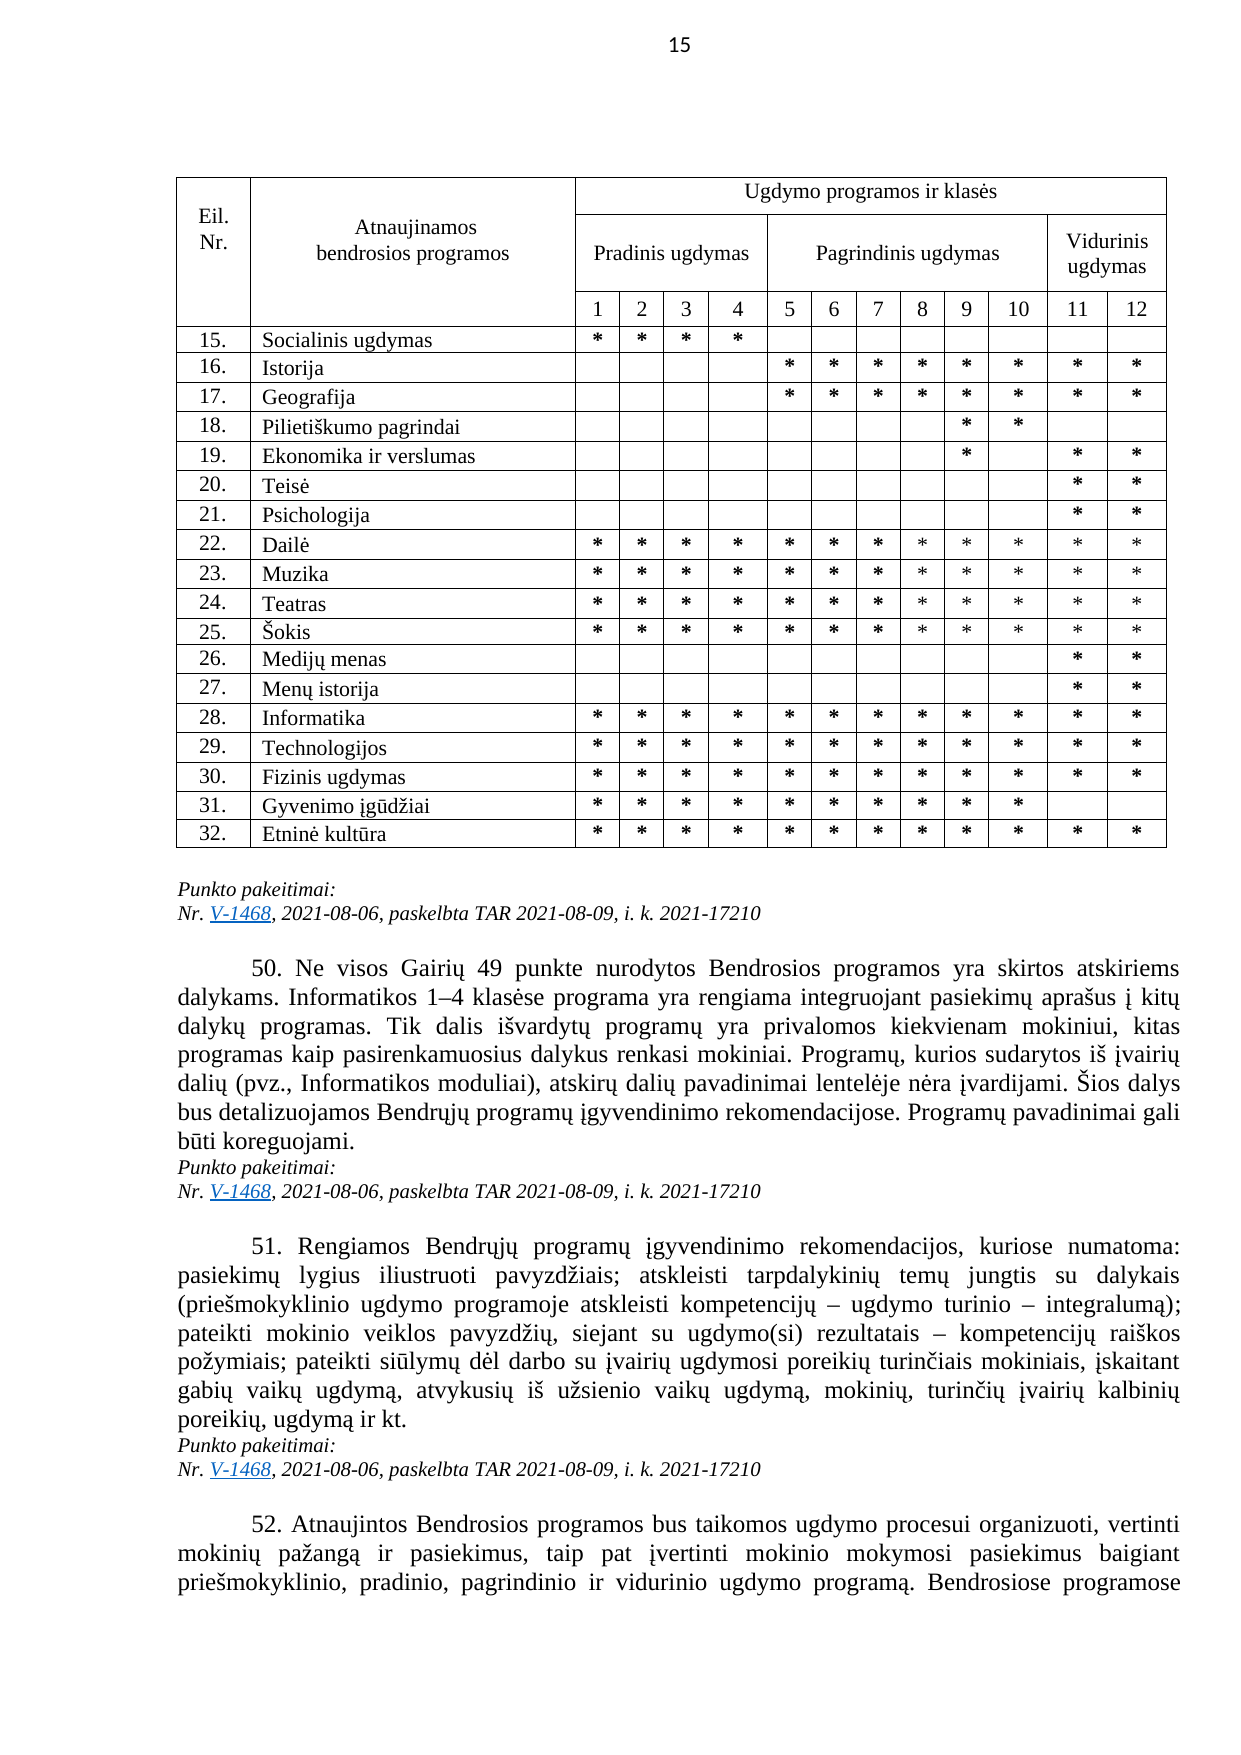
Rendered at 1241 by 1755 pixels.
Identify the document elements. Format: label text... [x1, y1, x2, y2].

table_cell * [812, 530, 856, 559]
table_cell * [1108, 353, 1166, 382]
text Punkto pakeitimai: [177, 1154, 1181, 1179]
table_cell Fizinis ugdymas [251, 763, 575, 791]
table_cell * [989, 763, 1047, 791]
table_cell * [945, 560, 988, 588]
table_cell Pilietiškumo pagrindai [251, 412, 575, 441]
table_cell [1048, 327, 1107, 352]
table_cell * [812, 353, 856, 382]
table_cell * [664, 530, 708, 559]
table_cell Psichologija [251, 501, 575, 529]
table_cell * [620, 763, 663, 791]
table_cell [709, 353, 767, 382]
table_cell * [901, 792, 944, 819]
table_cell * [768, 530, 811, 559]
text 52. Atnaujintos Bendrosios programos bus taikomos ugdymo procesui organizuoti, vertinti mokinių pažangą ir pasiekimus, taip pat įvertinti mokinio mokymosi pasiekimus baigiant priešmokyklinio, pradinio, pagrindinio ir vidurinio ugdymo programą. Bendrosiose programose [177, 1509, 1181, 1596]
table_cell * [1108, 471, 1166, 500]
table_cell [857, 645, 900, 673]
table_cell [576, 412, 619, 441]
table_cell * [664, 619, 708, 644]
table_cell * [857, 383, 900, 411]
table_cell * [576, 733, 619, 762]
table_cell 16. [177, 353, 250, 382]
table_cell [620, 501, 663, 529]
table_cell 30. [177, 763, 250, 791]
table_cell 23. [177, 560, 250, 588]
table_cell * [664, 763, 708, 791]
table_cell [709, 645, 767, 673]
table_cell [812, 645, 856, 673]
table_cell * [709, 530, 767, 559]
table_cell [1048, 792, 1107, 819]
table_cell [945, 501, 988, 529]
table_cell [576, 501, 619, 529]
table_cell * [812, 589, 856, 618]
table_cell * [620, 733, 663, 762]
text Nr. V-1468, 2021-08-06, paskelbta TAR 2021-08-09, i. k. 2021-17210 [177, 1457, 1181, 1481]
table_cell [620, 353, 663, 382]
table_cell * [664, 327, 708, 352]
table_cell Muzika [251, 560, 575, 588]
table_cell [576, 471, 619, 500]
table_cell * [576, 792, 619, 819]
table_cell * [989, 383, 1047, 411]
table_cell [576, 674, 619, 703]
table_cell * [709, 619, 767, 644]
table_cell * [857, 589, 900, 618]
table_cell * [1108, 501, 1166, 529]
table_cell Teatras [251, 589, 575, 618]
table_cell [576, 353, 619, 382]
table_cell * [1108, 674, 1166, 703]
table_cell Etninė kultūra [251, 820, 575, 847]
table_cell 15. [177, 327, 250, 352]
table_cell * [709, 327, 767, 352]
table_cell * [1048, 674, 1107, 703]
table_cell * [576, 820, 619, 847]
table_cell * [945, 733, 988, 762]
table_cell * [812, 820, 856, 847]
table_cell * [989, 560, 1047, 588]
table_cell [620, 412, 663, 441]
table_cell [857, 412, 900, 441]
table_cell [945, 674, 988, 703]
table_cell [901, 327, 944, 352]
table_cell * [812, 733, 856, 762]
table_cell 27. [177, 674, 250, 703]
table_cell * [664, 733, 708, 762]
table_cell 7 [857, 292, 900, 326]
table_cell * [768, 733, 811, 762]
table_cell Geografija [251, 383, 575, 411]
table_cell [664, 442, 708, 470]
table_cell * [620, 327, 663, 352]
table_cell 31. [177, 792, 250, 819]
table_cell 32. [177, 820, 250, 847]
table_cell Pradinis ugdymas [576, 215, 767, 291]
table_cell * [857, 704, 900, 732]
table_cell [989, 327, 1047, 352]
table_cell * [989, 619, 1047, 644]
table_cell * [1048, 560, 1107, 588]
table_cell * [768, 704, 811, 732]
table_cell [576, 383, 619, 411]
table_cell [901, 645, 944, 673]
table_cell 11 [1048, 292, 1107, 326]
table_cell * [1108, 560, 1166, 588]
table_cell [709, 674, 767, 703]
table_cell [620, 674, 663, 703]
table_cell [812, 674, 856, 703]
table_cell * [1108, 619, 1166, 644]
table_cell * [1108, 645, 1166, 673]
table_header Eil. Nr. [177, 178, 250, 326]
table_cell * [857, 792, 900, 819]
text Punkto pakeitimai: [177, 876, 1181, 901]
table_cell 8 [901, 292, 944, 326]
table_cell 6 [812, 292, 856, 326]
table_cell * [1108, 383, 1166, 411]
table_cell * [768, 560, 811, 588]
table_cell [709, 383, 767, 411]
table_cell [1048, 412, 1107, 441]
table_cell * [620, 820, 663, 847]
table_cell 25. [177, 619, 250, 644]
table_cell * [945, 589, 988, 618]
table_cell * [576, 560, 619, 588]
table_cell [1108, 412, 1166, 441]
table_cell [664, 645, 708, 673]
table_cell * [812, 560, 856, 588]
table_cell * [620, 619, 663, 644]
table_cell [945, 327, 988, 352]
table_cell Ekonomika ir verslumas [251, 442, 575, 470]
table_cell * [576, 619, 619, 644]
table_cell [857, 674, 900, 703]
table_cell [812, 471, 856, 500]
table_cell * [857, 560, 900, 588]
table_cell * [1048, 704, 1107, 732]
table_cell Informatika [251, 704, 575, 732]
table_cell * [1048, 733, 1107, 762]
table_cell [664, 674, 708, 703]
table_cell 2 [620, 292, 663, 326]
table_cell [989, 471, 1047, 500]
table_cell * [857, 530, 900, 559]
table_cell * [1048, 530, 1107, 559]
table_cell * [857, 733, 900, 762]
table_cell [664, 412, 708, 441]
table_cell [945, 645, 988, 673]
table_cell [768, 412, 811, 441]
table_cell Dailė [251, 530, 575, 559]
table_cell * [1048, 353, 1107, 382]
table_cell [768, 327, 811, 352]
table_cell * [945, 412, 988, 441]
table_cell * [664, 560, 708, 588]
table_cell * [945, 442, 988, 470]
table_cell * [812, 792, 856, 819]
table_cell [901, 674, 944, 703]
table_cell [620, 645, 663, 673]
table_cell 24. [177, 589, 250, 618]
table_cell * [620, 589, 663, 618]
table_cell [768, 442, 811, 470]
table_cell * [989, 792, 1047, 819]
table_cell * [901, 353, 944, 382]
table_cell [664, 471, 708, 500]
table_cell * [945, 792, 988, 819]
table_cell * [901, 820, 944, 847]
table_cell * [768, 763, 811, 791]
table_cell [857, 471, 900, 500]
table_cell * [989, 704, 1047, 732]
table_cell Pagrindinis ugdymas [768, 215, 1047, 291]
table_cell * [1048, 645, 1107, 673]
table_cell * [1108, 820, 1166, 847]
table_cell * [989, 733, 1047, 762]
table_cell * [768, 589, 811, 618]
table_cell * [1048, 501, 1107, 529]
table_cell [857, 327, 900, 352]
table_cell * [945, 704, 988, 732]
table_cell [812, 442, 856, 470]
table_cell * [945, 619, 988, 644]
table_cell * [1108, 589, 1166, 618]
table_cell 22. [177, 530, 250, 559]
table_cell * [901, 619, 944, 644]
table_cell * [857, 353, 900, 382]
table_cell [620, 383, 663, 411]
table_cell 26. [177, 645, 250, 673]
table_cell 10 [989, 292, 1047, 326]
table_cell * [812, 619, 856, 644]
table_cell * [1048, 820, 1107, 847]
table_cell 21. [177, 501, 250, 529]
table_cell [1108, 327, 1166, 352]
table_cell * [1048, 763, 1107, 791]
table_cell * [901, 560, 944, 588]
table_cell * [709, 763, 767, 791]
table_cell * [945, 820, 988, 847]
table_cell 5 [768, 292, 811, 326]
table_cell * [768, 792, 811, 819]
text Nr. V-1468, 2021-08-06, paskelbta TAR 2021-08-09, i. k. 2021-17210 [177, 901, 1181, 924]
table_cell [576, 442, 619, 470]
table_cell Gyvenimo įgūdžiai [251, 792, 575, 819]
table_cell * [709, 704, 767, 732]
table_cell * [620, 560, 663, 588]
table_cell 17. [177, 383, 250, 411]
table_cell 19. [177, 442, 250, 470]
table_cell * [709, 733, 767, 762]
table_cell [709, 412, 767, 441]
table_cell [768, 674, 811, 703]
table_cell 1 [576, 292, 619, 326]
table_cell * [901, 383, 944, 411]
table_cell 20. [177, 471, 250, 500]
table_cell * [664, 704, 708, 732]
table_cell 3 [664, 292, 708, 326]
table_cell [664, 383, 708, 411]
table_cell [768, 501, 811, 529]
table_cell * [1048, 619, 1107, 644]
table_cell [989, 674, 1047, 703]
table_cell * [620, 704, 663, 732]
table_cell 9 [945, 292, 988, 326]
text 50. Ne visos Gairių 49 punkte nurodytos Bendrosios programos yra skirtos atskiriems dalykams. Informatikos 1–4 klasėse programa yra rengiama integruojant pasiekimų aprašus į kitų dalykų programas. Tik dalis išvardytų programų yra privalomos kiekvienam mokiniui, kitas programas kaip pasirenkamuosius dalykus renkasi mokiniai. Programų, kurios sudarytos iš įvairių dalių (pvz., Informatikos moduliai), atskirų dalių pavadinimai lentelėje nėra įvardijami. Šios dalys bus detalizuojamos Bendrųjų programų įgyvendinimo rekomendacijose. Programų pavadinimai gali būti koreguojami. [177, 953, 1181, 1154]
table_cell * [1048, 589, 1107, 618]
table_cell * [857, 619, 900, 644]
table_cell * [1048, 442, 1107, 470]
table_cell * [901, 530, 944, 559]
table_cell 4 [709, 292, 767, 326]
table_cell * [1048, 383, 1107, 411]
table_cell Socialinis ugdymas [251, 327, 575, 352]
table_cell * [576, 530, 619, 559]
table_cell [576, 645, 619, 673]
table_cell * [901, 763, 944, 791]
table_cell [989, 501, 1047, 529]
table_cell [989, 442, 1047, 470]
table_cell * [664, 792, 708, 819]
table_cell 28. [177, 704, 250, 732]
table_cell [901, 501, 944, 529]
table_cell * [989, 412, 1047, 441]
table_cell * [989, 589, 1047, 618]
table_cell [901, 412, 944, 441]
table_cell * [1108, 530, 1166, 559]
table_cell * [664, 589, 708, 618]
table_header Ugdymo programos ir klasės [576, 178, 1166, 214]
table_cell * [857, 763, 900, 791]
table_cell * [768, 619, 811, 644]
table_cell [664, 501, 708, 529]
table_cell * [576, 327, 619, 352]
table_cell * [1108, 733, 1166, 762]
table_cell * [945, 530, 988, 559]
table_cell * [620, 792, 663, 819]
table_cell * [812, 383, 856, 411]
table_cell [620, 471, 663, 500]
table_cell 18. [177, 412, 250, 441]
table_cell [1108, 792, 1166, 819]
table_cell [620, 442, 663, 470]
table_cell [812, 327, 856, 352]
table_cell Istorija [251, 353, 575, 382]
table_cell * [709, 792, 767, 819]
table_cell * [768, 820, 811, 847]
table_cell Teisė [251, 471, 575, 500]
table_cell * [945, 763, 988, 791]
table_cell * [768, 353, 811, 382]
table_cell * [576, 763, 619, 791]
table_cell * [1108, 442, 1166, 470]
text 51. Rengiamos Bendrųjų programų įgyvendinimo rekomendacijos, kuriose numatoma: pasiekimų lygius iliustruoti pavyzdžiais; atskleisti tarpdalykinių temų jungtis su dalykais (priešmokyklinio ugdymo programoje atskleisti kompetencijų – ugdymo turinio – integralumą); pateikti mokinio veiklos pavyzdžių, siejant su ugdymo(si) rezultatais – kompetencijų raiškos požymiais; pateikti siūlymų dėl darbo su įvairių ugdymosi poreikių turinčiais mokiniais, įskaitant gabių vaikų ugdymą, atvykusių iš užsienio vaikų ugdymą, mokinių, turinčių įvairių kalbinių poreikių, ugdymą ir kt. [177, 1231, 1181, 1433]
table_header Atnaujinamos bendrosios programos [251, 178, 575, 326]
table_cell [768, 471, 811, 500]
table_cell * [812, 763, 856, 791]
table_cell 29. [177, 733, 250, 762]
table_cell * [576, 704, 619, 732]
table_cell Vidurinis ugdymas [1048, 215, 1166, 291]
table_cell * [664, 820, 708, 847]
table_cell * [1048, 471, 1107, 500]
table_cell 12 [1108, 292, 1166, 326]
table_cell [901, 471, 944, 500]
table_cell [989, 645, 1047, 673]
table_cell * [857, 820, 900, 847]
table_cell * [901, 704, 944, 732]
table_cell Menų istorija [251, 674, 575, 703]
table_cell [857, 501, 900, 529]
table_cell [768, 645, 811, 673]
table_cell [812, 501, 856, 529]
table_cell * [768, 383, 811, 411]
table_cell * [989, 353, 1047, 382]
text Nr. V-1468, 2021-08-06, paskelbta TAR 2021-08-09, i. k. 2021-17210 [177, 1179, 1181, 1203]
table_cell * [901, 589, 944, 618]
table_cell * [901, 733, 944, 762]
table_cell * [989, 820, 1047, 847]
table_cell [901, 442, 944, 470]
table_cell * [709, 589, 767, 618]
table_cell * [812, 704, 856, 732]
table_cell [945, 471, 988, 500]
table_cell Šokis [251, 619, 575, 644]
table_cell [709, 501, 767, 529]
table_cell * [945, 383, 988, 411]
table_cell * [576, 589, 619, 618]
table_cell [857, 442, 900, 470]
table_cell * [709, 820, 767, 847]
table_cell * [1108, 704, 1166, 732]
table_cell * [945, 353, 988, 382]
table_cell * [989, 530, 1047, 559]
table_cell [812, 412, 856, 441]
table_cell Technologijos [251, 733, 575, 762]
table_cell [709, 471, 767, 500]
table_cell Medijų menas [251, 645, 575, 673]
table_cell [709, 442, 767, 470]
table_cell * [620, 530, 663, 559]
table_cell * [1108, 763, 1166, 791]
text Punkto pakeitimai: [177, 1433, 1181, 1457]
table_cell [664, 353, 708, 382]
table_cell * [709, 560, 767, 588]
